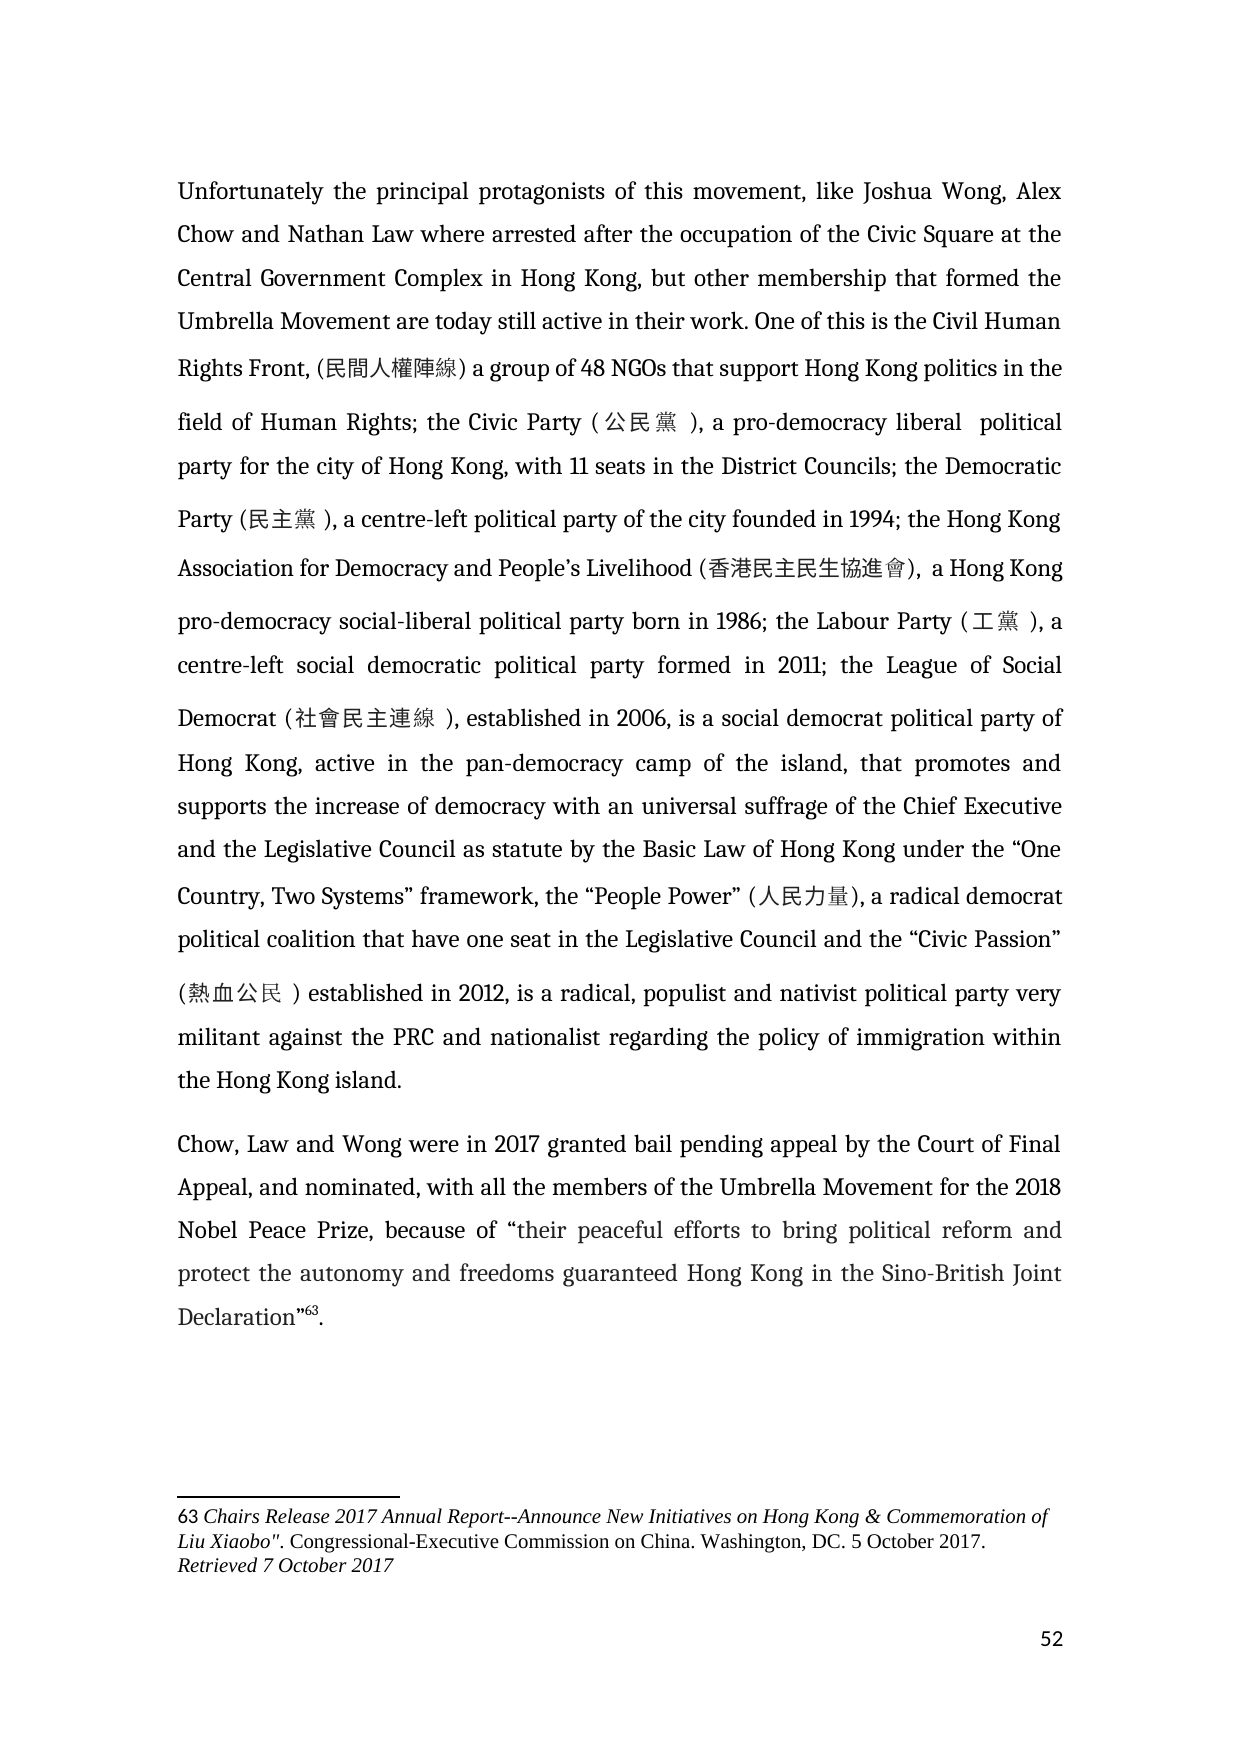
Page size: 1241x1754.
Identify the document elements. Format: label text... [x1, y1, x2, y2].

text Chow, Law and Wong were in 2017 granted bail pending appeal by the Court of Final Appeal, and nominated, with all the members of the Umbrella Movement for the 2018 Nobel Peace Prize, because of “their peaceful efforts to bring political reform and protect the autonomy and freedoms guaranteed Hong Kong in the Sino-British Joint Declaration”. [177, 1130, 1063, 1331]
text Unfortunately the principal protagonists of this movement, like Joshua Wong, Alex Chow and Nathan Law where arrested after the occupation of the Civic Square at the Central Government Complex in Hong Kong, but other membership that formed the Umbrella Movement are today still active in their work. One of this is the Civil Human Rights Front, (民間人權陣線) a group of 48 NGOs that support Hong Kong politics in the field of Human Rights; the Civic Party (公民黨 ), a pro-democracy liberal political party for the city of Hong Kong, with 11 seats in the District Councils; the Democratic Party (民主黨 ), a centre-left political party of the city founded in 1994; the Hong Kong Association for Democracy and People’s Livelihood (香港民主民生協進會), a Hong Kong pro-democracy social-liberal political party born in 1986; the Labour Party (工黨 ), a centre-left social democratic political party formed in 2011; the League of Social Democrat (社會民主連線 ), established in 2006, is a social democrat political party of Hong Kong, active in the pan-democracy camp of the island, that promotes and supports the increase of democracy with an universal suffrage of the Chief Executive and the Legislative Council as statute by the Basic Law of Hong Kong under the “One Country, Two Systems” framework, the “People Power” (人民力量), a radical democrat political coalition that have one seat in the Legislative Council and the “Civic Passion” (熱血公民 ) established in 2012, is a radical, populist and nativist political party very militant against the PRC and nationalist regarding the policy of immigration within the Hong Kong island. [177, 177, 1063, 1095]
text Chairs Release 2017 Annual Report--Announce New Initiatives on Hong Kong & Commemoration of Liu Xiaobo". Congressional-Executive Commission on China. Washington, DC. 5 October 2017. Retrieved 7 October 2017 [177, 1503, 1063, 1577]
